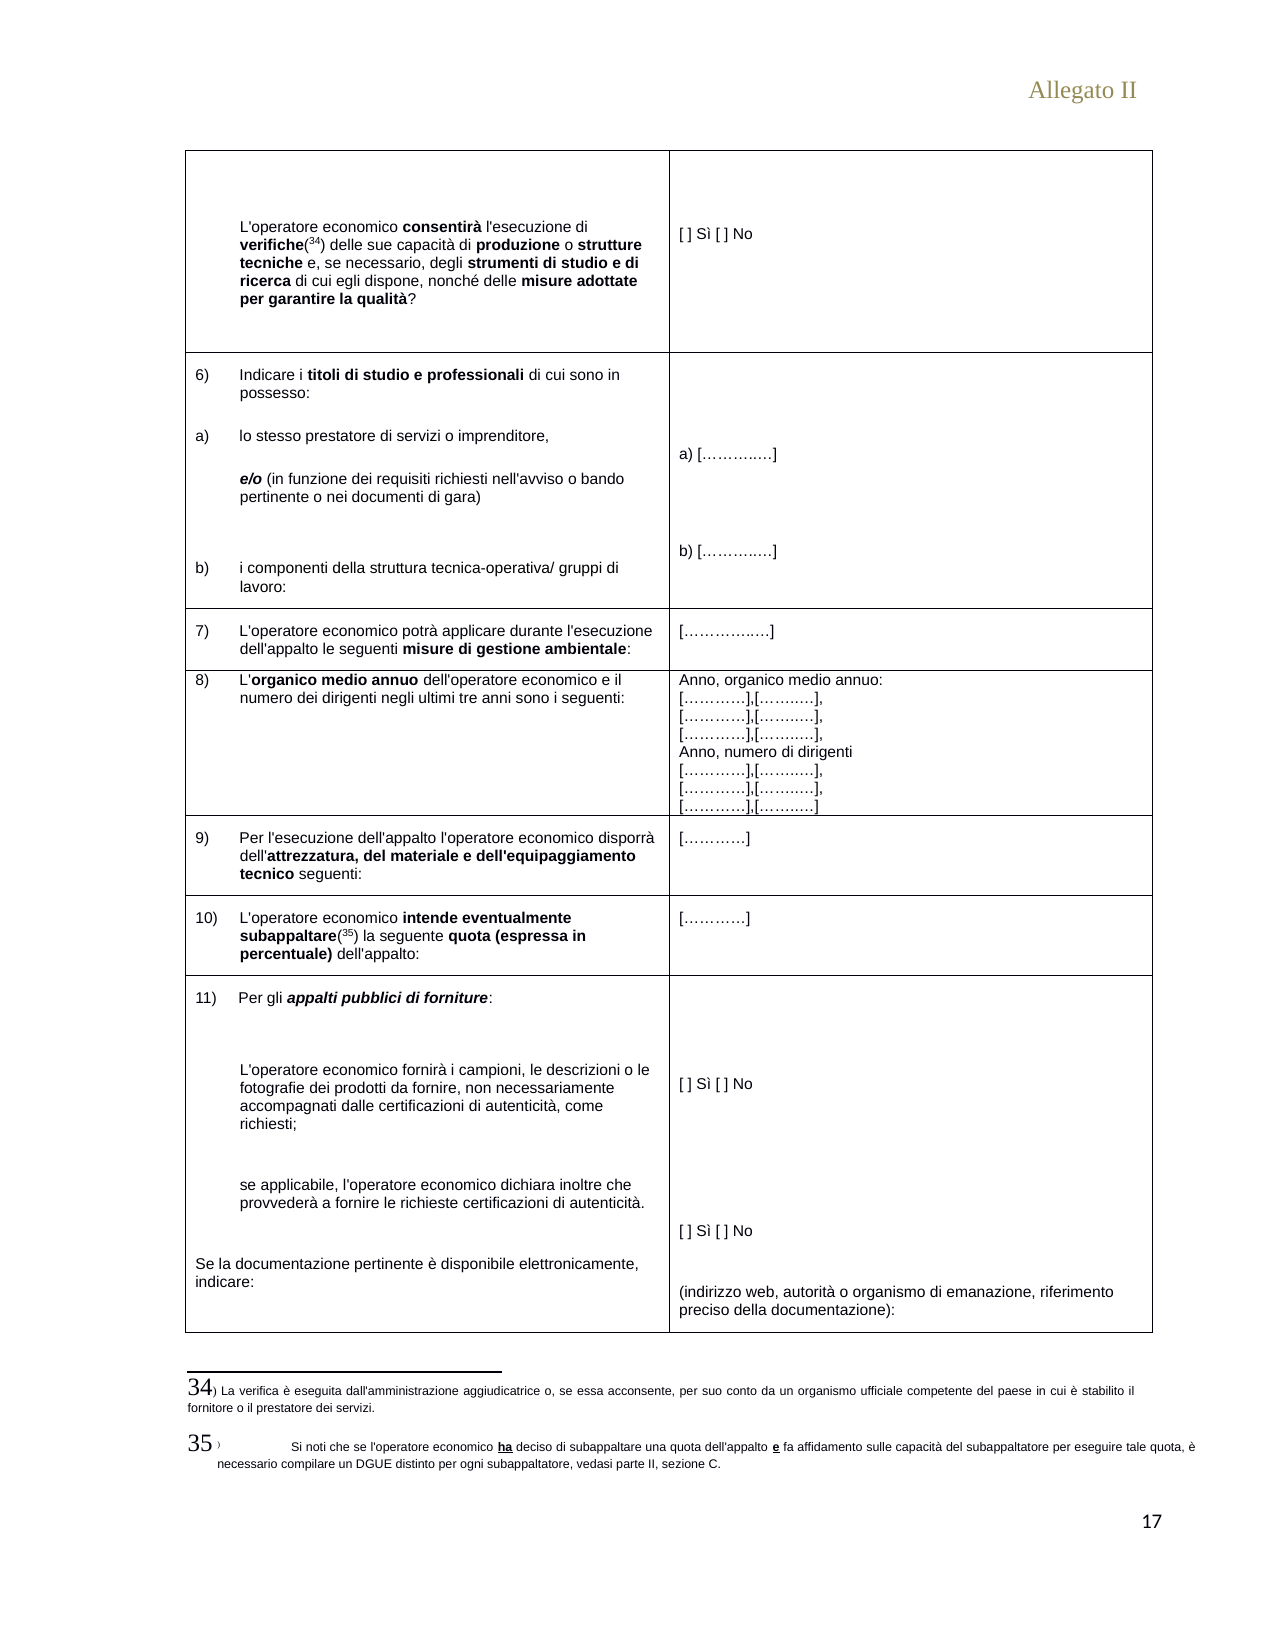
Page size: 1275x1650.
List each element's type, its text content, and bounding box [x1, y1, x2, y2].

table_cell 8) L'organico medio annuo dell'operatore economico e il numero dei dirigenti negli ultimi tre anni sono i seguenti: [186, 671, 669, 815]
table_cell a) [………..…] b) [………..…] [670, 353, 1152, 608]
table_cell Anno, organico medio annuo: […………],[……..…], […………],[……..…], […………],[……..…], Anno, numero di dirigenti […………],[……..…], […………],[……..…], […………],[……..…] [670, 671, 1152, 815]
table_cell 6) Indicare i titoli di studio e professionali di cui sono in possesso: a) lo stesso prestatore di servizi o imprenditore, e/o (in funzione dei requisiti richiesti nell'avviso o bando pertinente o nei documenti di gara) b) i componenti della struttura tecnica-operativa/ gruppi di lavoro: [186, 353, 669, 608]
table_cell […………] [670, 816, 1152, 895]
table_cell [ ] Sì [ ] No [ ] Sì [ ] No (indirizzo web, autorità o organismo di emanazione, riferimento preciso della documentazione): [670, 976, 1152, 1332]
table_cell L'operatore economico consentirà l'esecuzione di verifiche() delle sue capacità di produzione o strutture tecniche e, se necessario, degli strumenti di studio e di ricerca di cui egli dispone, nonché delle misure adottate per garantire la qualità? [186, 151, 669, 352]
table_cell […………] [670, 896, 1152, 975]
table_cell 11) Per gli appalti pubblici di forniture: L'operatore economico fornirà i campioni, le descrizioni o le fotografie dei prodotti da fornire, non necessariamente accompagnati dalle certificazioni di autenticità, come richiesti; se applicabile, l'operatore economico dichiara inoltre che provvederà a fornire le richieste certificazioni di autenticità. Se la documentazione pertinente è disponibile elettronicamente, indicare: [186, 976, 669, 1332]
table_cell 7) L'operatore economico potrà applicare durante l'esecuzione dell'appalto le seguenti misure di gestione ambientale: [186, 609, 669, 670]
table_cell 9) Per l'esecuzione dell'appalto l'operatore economico disporrà dell'attrezzatura, del materiale e dell'equipaggiamento tecnico seguenti: [186, 816, 669, 895]
table_cell [ ] Sì [ ] No [670, 151, 1152, 352]
table_cell 10) L'operatore economico intende eventualmente subappaltare() la seguente quota (espressa in percentuale) dell'appalto: [186, 896, 669, 975]
table_cell […………..…] [670, 609, 1152, 670]
